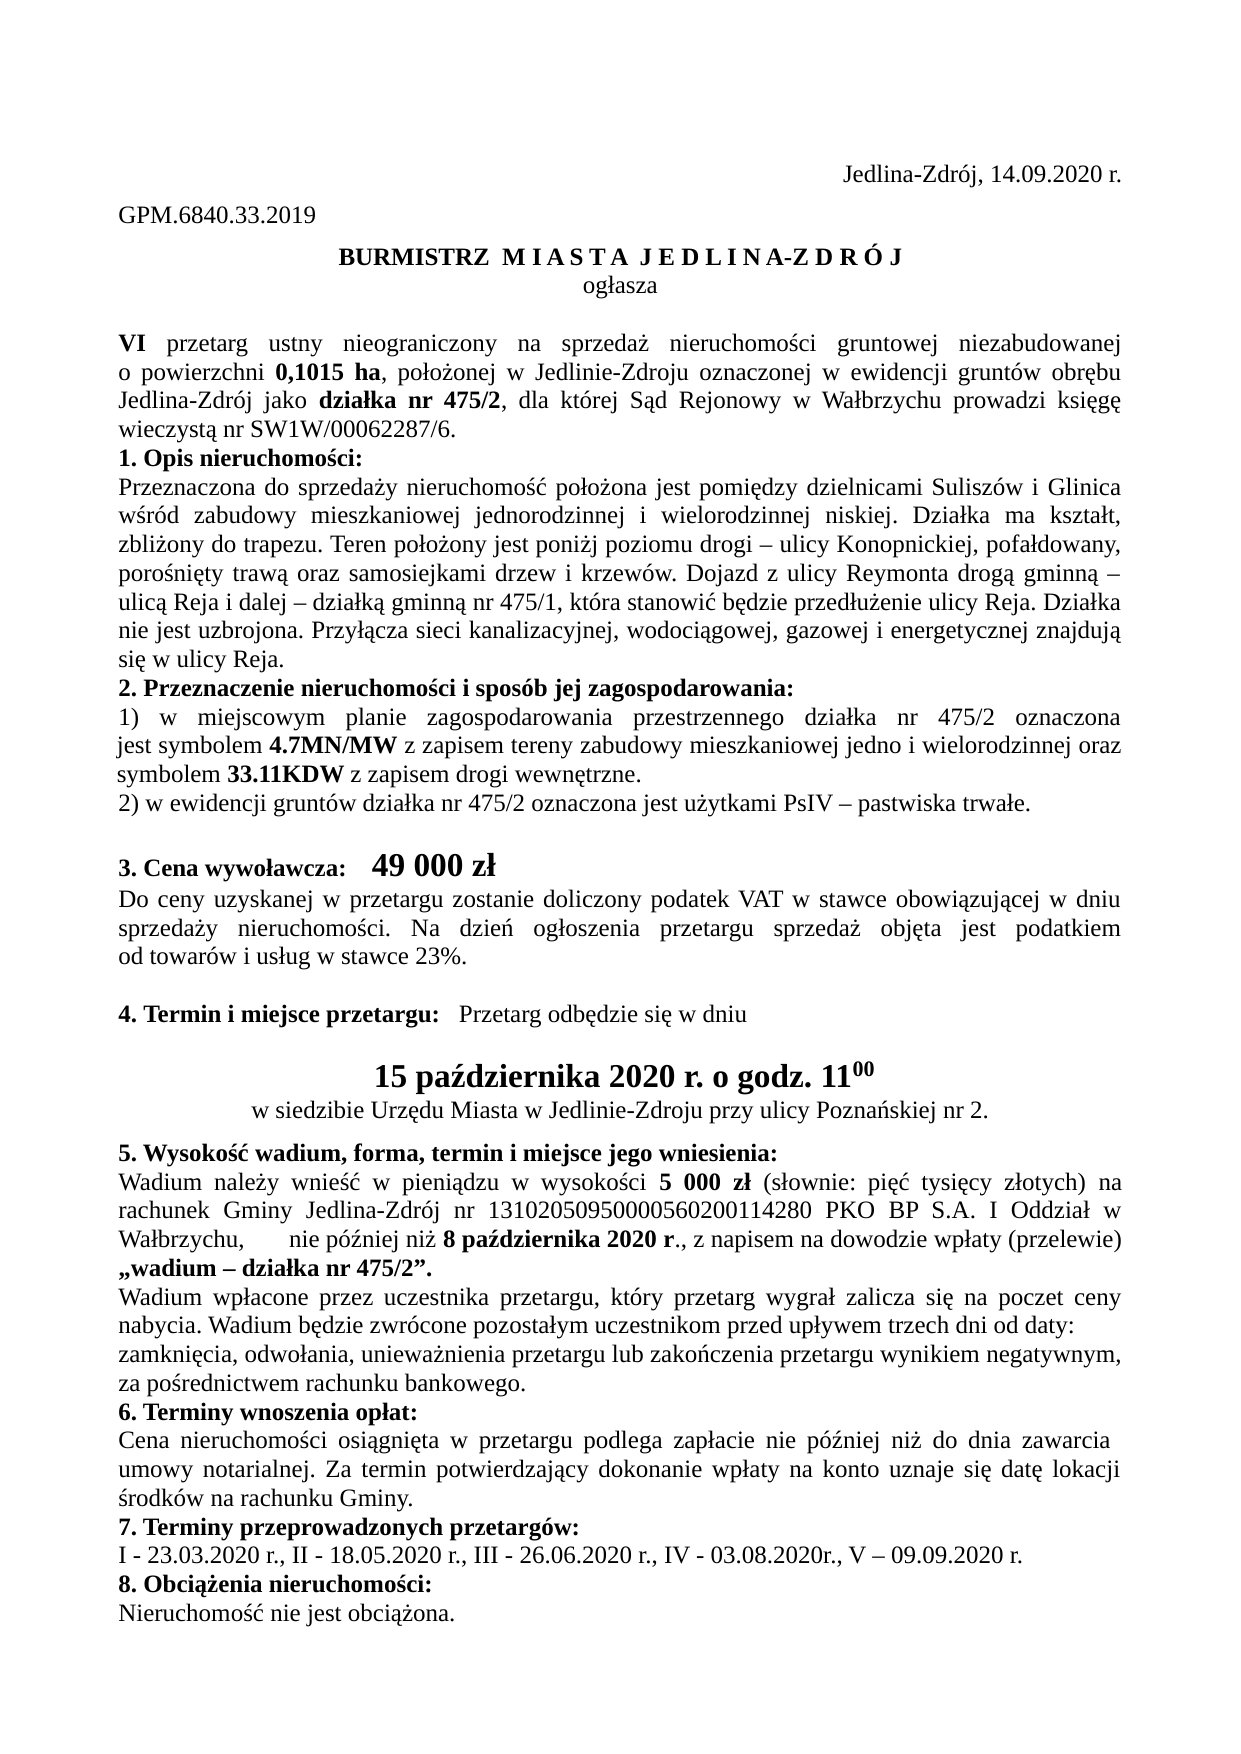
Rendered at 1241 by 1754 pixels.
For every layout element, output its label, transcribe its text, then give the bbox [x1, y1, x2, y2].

text zamknięcia, odwołania, unieważnienia przetargu lub zakończenia przetargu wynikiem negatywnym, [118, 1339, 1122, 1368]
text 1. Opis nieruchomości: [118, 443, 1122, 472]
text 5. Wysokość wadium, forma, termin i miejsce jego wniesienia: [118, 1138, 1122, 1167]
text GPM.6840.33.2019 [118, 201, 1122, 229]
text Wadium należy wnieść w pieniądzu w wysokości 5 000 zł (słownie: pięć tysięcy złotych) na rachunek Gminy Jedlina-Zdrój nr 13102050950000560200114280 PKO BP S.A. I Oddział w Wałbrzychu, nie później niż 8 października 2020 r., z napisem na dowodzie wpłaty (przelewie) „wadium – działka nr 475/2”. [118, 1167, 1122, 1282]
text Do ceny uzyskanej w przetargu zostanie doliczony podatek VAT w stawce obowiązującej w dniu sprzedaży nieruchomości. Na dzień ogłoszenia przetargu sprzedaż objęta jest podatkiem od towarów i usług w stawce 23%. [118, 884, 1122, 970]
text 4. Termin i miejsce przetargu: Przetarg odbędzie się w dniu [118, 999, 1122, 1028]
text 15 października 2020 r. o godz. 1100 [118, 1056, 1122, 1095]
text 7. Terminy przeprowadzonych przetargów: [118, 1512, 1122, 1540]
text Cena nieruchomości osiągnięta w przetargu podlega zapłacie nie później niż do dnia zawarcia umowy notarialnej. Za termin potwierdzający dokonanie wpłaty na konto uznaje się datę lokacji środków na rachunku Gminy. [118, 1425, 1122, 1512]
text ogłasza [118, 271, 1122, 299]
text 2) w ewidencji gruntów działka nr 475/2 oznaczona jest użytkami PsIV – pastwiska trwałe. [117, 788, 1122, 817]
text 1) w miejscowym planie zagospodarowania przestrzennego działka nr 475/2 oznaczona jest symbolem 4.7MN/MW z zapisem tereny zabudowy mieszkaniowej jedno i wielorodzinnej oraz symbolem 33.11KDW z zapisem drogi wewnętrzne. [117, 702, 1122, 788]
text BURMISTRZ M I A S T A J E D L I N A-Z D R Ó J [118, 242, 1122, 271]
text Przeznaczona do sprzedaży nieruchomość położona jest pomiędzy dzielnicami Suliszów i Glinica wśród zabudowy mieszkaniowej jednorodzinnej i wielorodzinnej niskiej. Działka ma kształt, zbliżony do trapezu. Teren położony jest poniżj poziomu drogi – ulicy Konopnickiej, pofałdowany, porośnięty trawą oraz samosiejkami drzew i krzewów. Dojazd z ulicy Reymonta drogą gminną – ulicą Reja i dalej – działką gminną nr 475/1, która stanowić będzie przedłużenie ulicy Reja. Działka nie jest uzbrojona. Przyłącza sieci kanalizacyjnej, wodociągowej, gazowej i energetycznej znajdują się w ulicy Reja. [118, 472, 1122, 673]
text Nieruchomość nie jest obciążona. [118, 1598, 1122, 1627]
text 8. Obciążenia nieruchomości: [118, 1569, 1122, 1598]
text za pośrednictwem rachunku bankowego. [118, 1368, 1122, 1397]
text I - 23.03.2020 r., II - 18.05.2020 r., III - 26.06.2020 r., IV - 03.08.2020r., V – 09.09.2020 r. [118, 1540, 1122, 1569]
text Jedlina-Zdrój, 14.09.2020 r. [118, 159, 1122, 188]
text Wadium wpłacone przez uczestnika przetargu, który przetarg wygrał zalicza się na poczet ceny nabycia. Wadium będzie zwrócone pozostałym uczestnikom przed upływem trzech dni od daty: [118, 1282, 1122, 1339]
text w siedzibie Urzędu Miasta w Jedlinie-Zdroju przy ulicy Poznańskiej nr 2. [118, 1095, 1122, 1123]
text VI przetarg ustny nieograniczony na sprzedaż nieruchomości gruntowej niezabudowanej o powierzchni 0,1015 ha, położonej w Jedlinie-Zdroju oznaczonej w ewidencji gruntów obrębu Jedlina-Zdrój jako działka nr 475/2, dla której Sąd Rejonowy w Wałbrzychu prowadzi księgę wieczystą nr SW1W/00062287/6. [118, 328, 1122, 443]
text 2. Przeznaczenie nieruchomości i sposób jej zagospodarowania: [118, 673, 1122, 702]
text 6. Terminy wnoszenia opłat: [118, 1397, 1122, 1425]
text 3. Cena wywoławcza: 49 000 zł [118, 846, 1122, 884]
